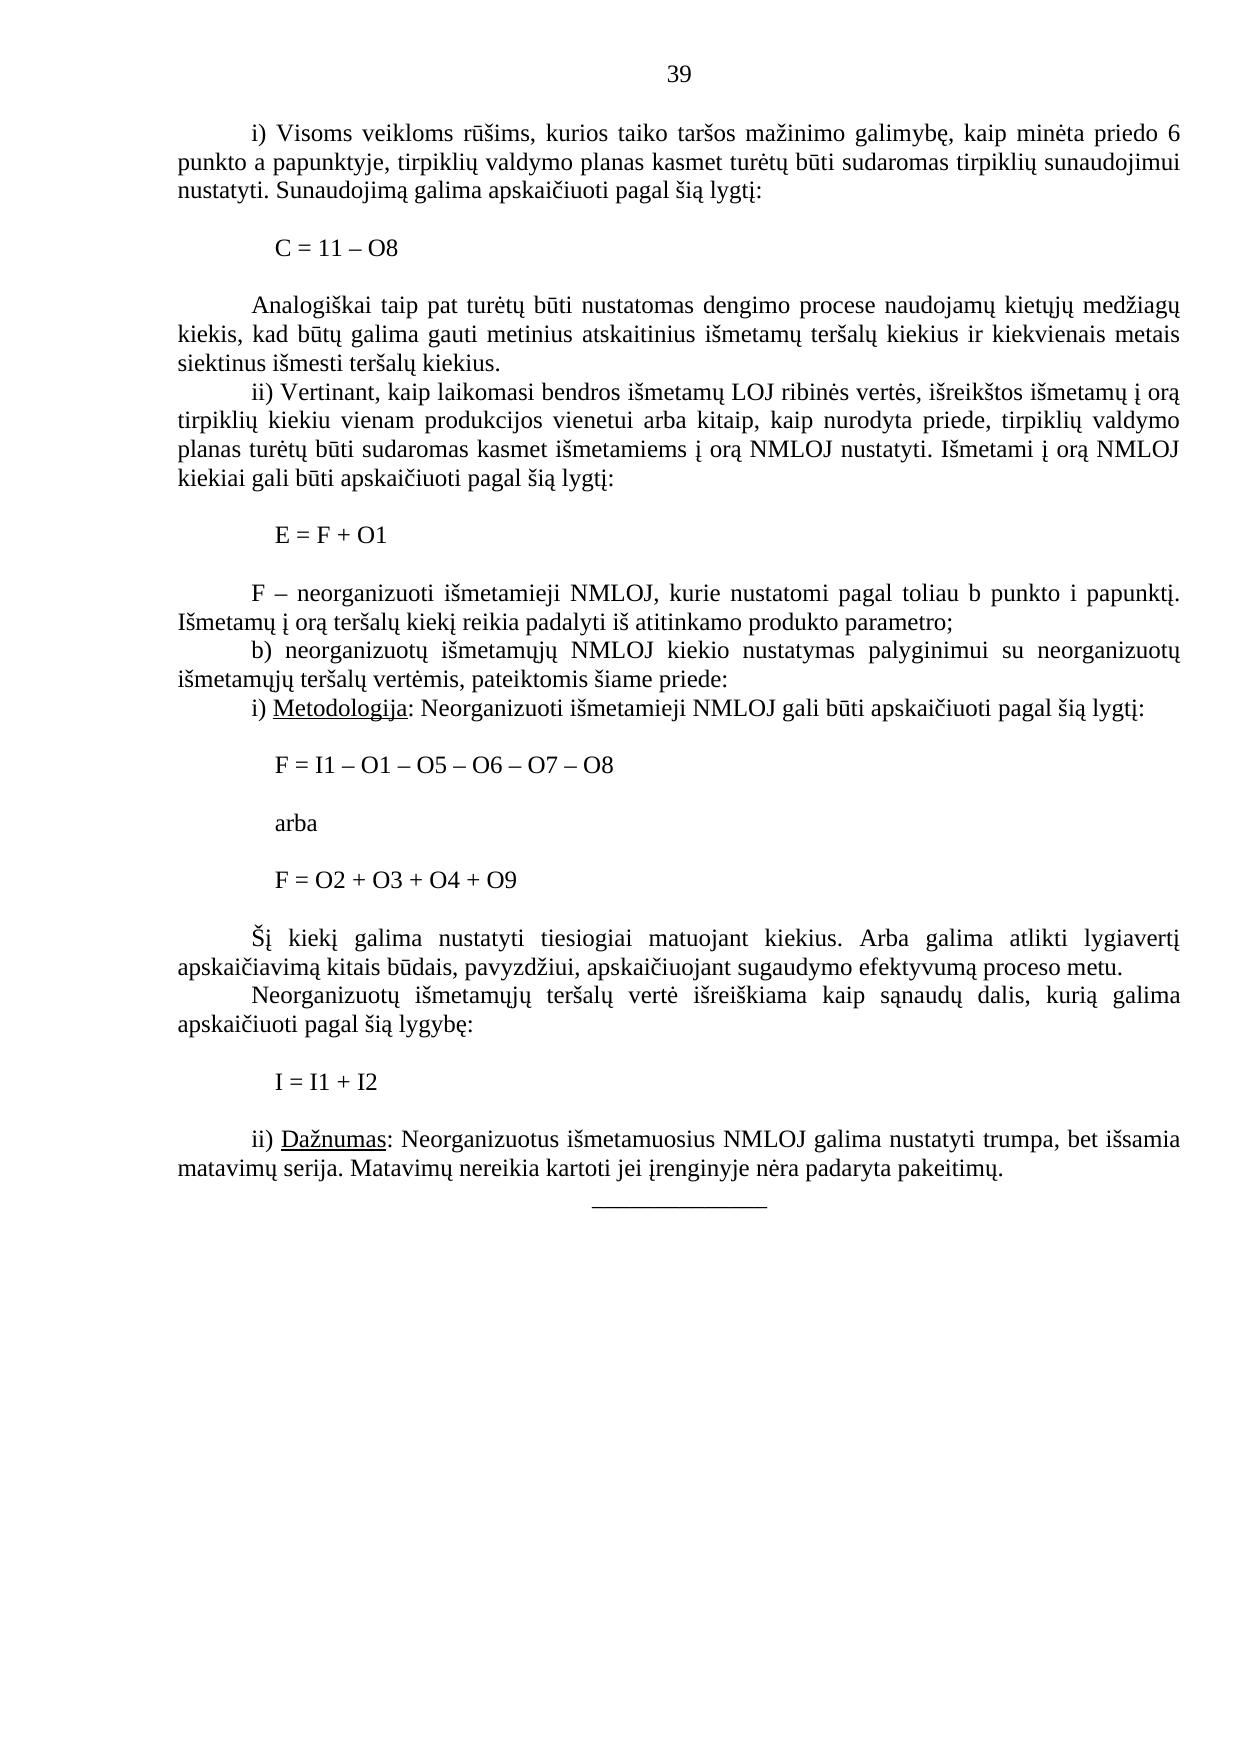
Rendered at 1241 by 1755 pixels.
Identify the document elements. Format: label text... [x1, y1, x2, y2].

text b) neorganizuotų išmetamųjų NMLOJ kiekio nustatymas palyginimui su neorganizuotų išmetamųjų teršalų vertėmis, pateiktomis šiame priede: [177, 636, 1181, 693]
text ii) Vertinant, kaip laikomasi bendros išmetamų LOJ ribinės vertės, išreikštos išmetamų į orą tirpiklių kiekiu vienam produkcijos vienetui arba kitaip, kaip nurodyta priede, tirpiklių valdymo planas turėtų būti sudaromas kasmet išmetamiems į orą NMLOJ nustatyti. Išmetami į orą NMLOJ kiekiai gali būti apskaičiuoti pagal šią lygtį: [177, 377, 1181, 492]
text F = I1 – O1 – O5 – O6 – O7 – O8 [274, 751, 1181, 779]
text i) Metodologija: Neorganizuoti išmetamieji NMLOJ gali būti apskaičiuoti pagal šią lygtį: [177, 693, 1181, 722]
text F – neorganizuoti išmetamieji NMLOJ, kurie nustatomi pagal toliau b punkto i papunktį. Išmetamų į orą teršalų kiekį reikia padalyti iš atitinkamo produkto parametro; [177, 578, 1181, 636]
text ii) Dažnumas: Neorganizuotus išmetamuosius NMLOJ galima nustatyti trumpa, bet išsamia matavimų serija. Matavimų nereikia kartoti jei įrenginyje nėra padaryta pakeitimų. [177, 1124, 1181, 1182]
text ______________ [177, 1182, 1181, 1211]
text Šį kiekį galima nustatyti tiesiogiai matuojant kiekius. Arba galima atlikti lygiavertį apskaičiavimą kitais būdais, pavyzdžiui, apskaičiuojant sugaudymo efektyvumą proceso metu. [177, 923, 1181, 981]
text F = O2 + O3 + O4 + O9 [274, 866, 1181, 894]
text E = F + O1 [274, 521, 1181, 549]
text I = I1 + I2 [274, 1067, 1181, 1096]
text Analogiškai taip pat turėtų būti nustatomas dengimo procese naudojamų kietųjų medžiagų kiekis, kad būtų galima gauti metinius atskaitinius išmetamų teršalų kiekius ir kiekvienais metais siektinus išmesti teršalų kiekius. [177, 291, 1181, 377]
text Neorganizuotų išmetamųjų teršalų vertė išreiškiama kaip sąnaudų dalis, kurią galima apskaičiuoti pagal šią lygybę: [177, 981, 1181, 1038]
text C = 11 – O8 [274, 233, 1181, 262]
text i) Visoms veikloms rūšims, kurios taiko taršos mažinimo galimybę, kaip minėta priedo 6 punkto a papunktyje, tirpiklių valdymo planas kasmet turėtų būti sudaromas tirpiklių sunaudojimui nustatyti. Sunaudojimą galima apskaičiuoti pagal šią lygtį: [177, 118, 1181, 204]
text arba [274, 808, 1181, 837]
